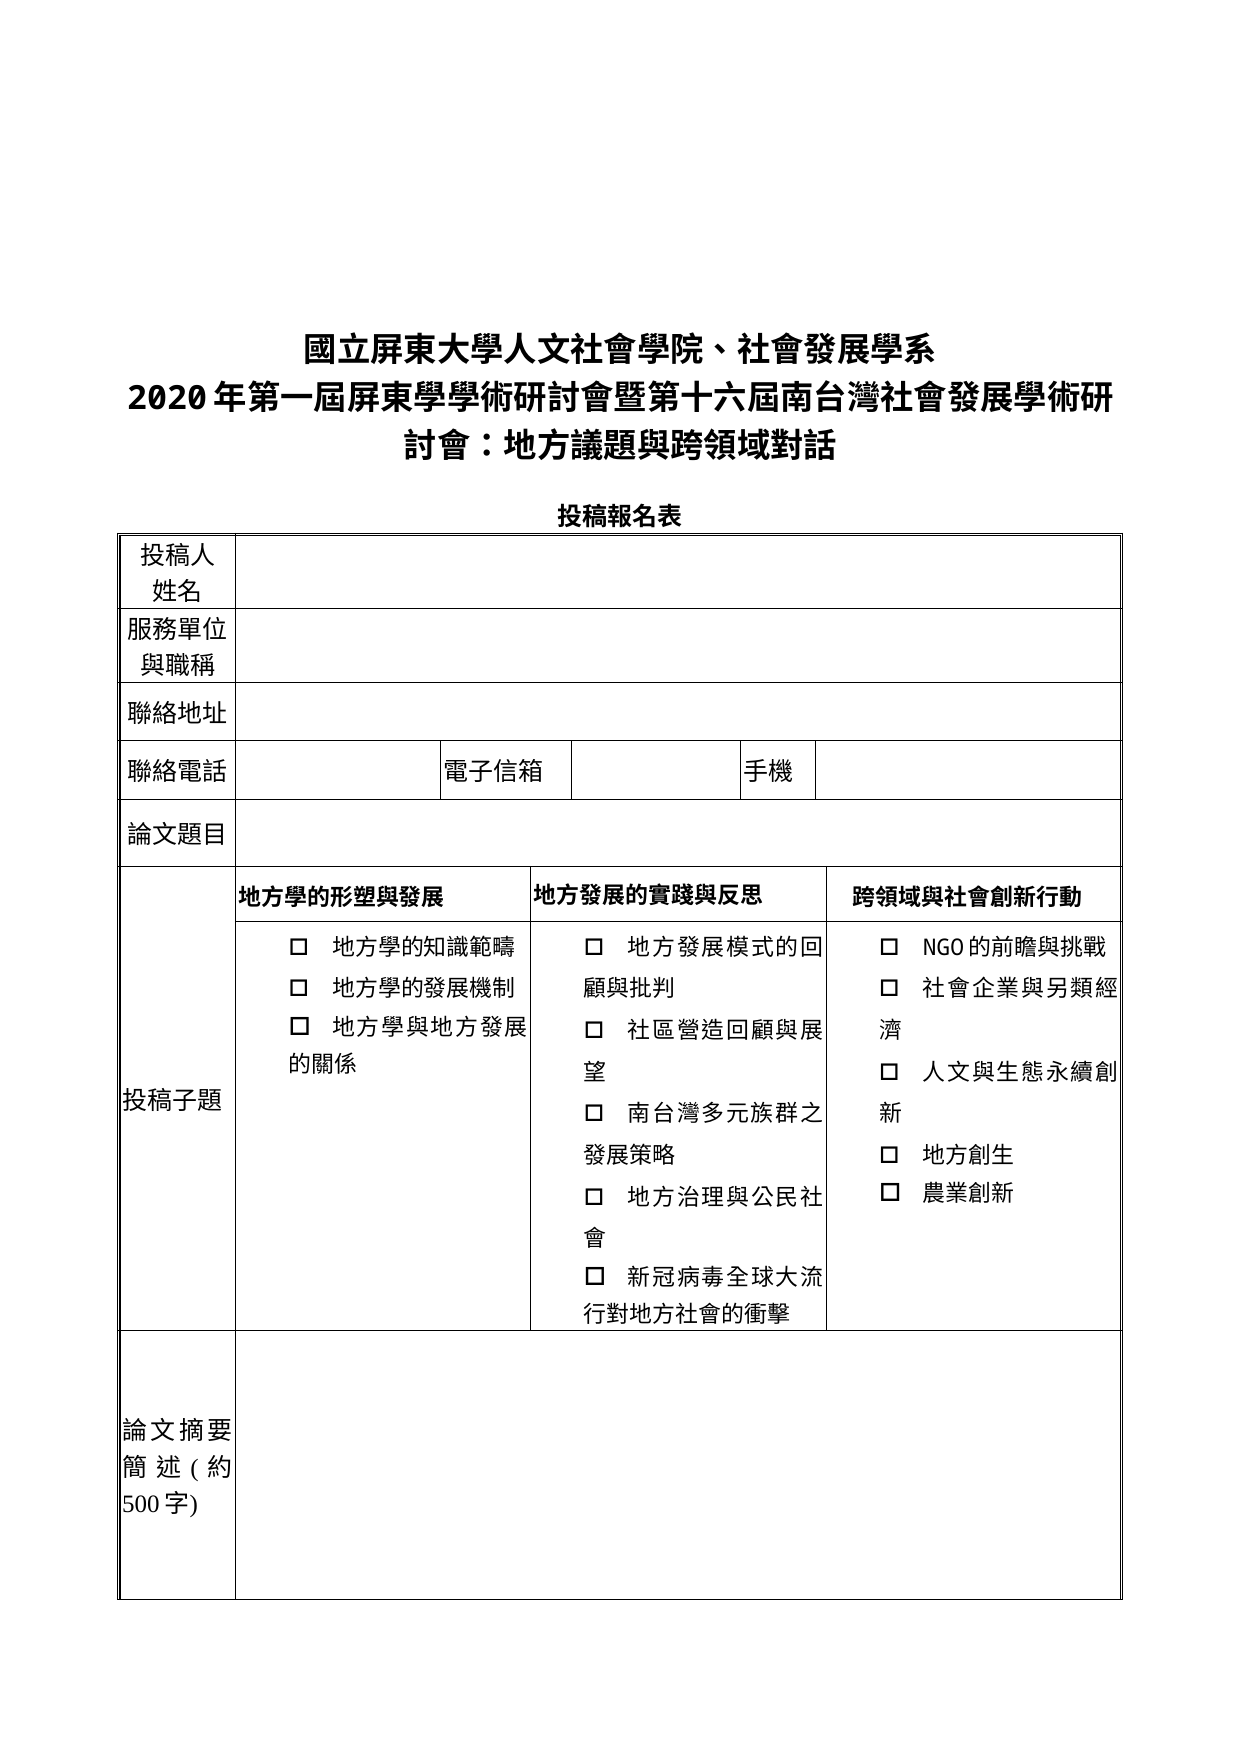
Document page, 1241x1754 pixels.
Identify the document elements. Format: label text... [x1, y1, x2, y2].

table_header 投稿人 姓名 [121, 536, 235, 608]
table_cell NGO的前瞻與挑戰 社會企業與另類經濟 人文與生態永續創新 地方創生 農業創新 [827, 922, 1120, 1330]
table_cell 論文題目 [121, 800, 235, 866]
table_cell [236, 683, 1120, 740]
table_cell [572, 741, 740, 799]
table_cell 手機 [741, 741, 815, 799]
table_cell [236, 741, 440, 799]
table_cell 跨領域與社會創新行動 [827, 867, 1120, 921]
table_cell [236, 800, 1120, 866]
table_cell [236, 609, 1120, 682]
table_cell 服務單位 與職稱 [121, 609, 235, 682]
table_cell 投稿子題 [121, 867, 235, 1330]
table_cell 聯絡地址 [121, 683, 235, 740]
table_cell 地方學的形塑與發展 [236, 867, 530, 921]
table_cell 聯絡電話 [121, 741, 235, 799]
table_cell 論文摘要簡述(約500字) [121, 1331, 235, 1599]
table_cell 電子信箱 [441, 741, 571, 799]
text 投稿報名表 [112, 496, 1128, 532]
table_cell [236, 1331, 1120, 1599]
table_cell 地方發展的實踐與反思 [531, 867, 826, 921]
table_cell 地方學的知識範疇 地方學的發展機制 地方學與地方發展的關係 [236, 922, 530, 1330]
table_cell [816, 741, 1120, 799]
subtitle 2020年第一屆屏東學學術研討會暨第十六屆南台灣社會發展學術研討會：地方議題與跨領域對話 [112, 371, 1128, 467]
table_cell 地方發展模式的回顧與批判 社區營造回顧與展望 南台灣多元族群之發展策略 地方治理與公民社會 新冠病毒全球大流行對地方社會的衝擊 [531, 922, 826, 1330]
table_header [236, 536, 1120, 608]
text 國立屏東大學人文社會學院、社會發展學系 [112, 322, 1128, 371]
